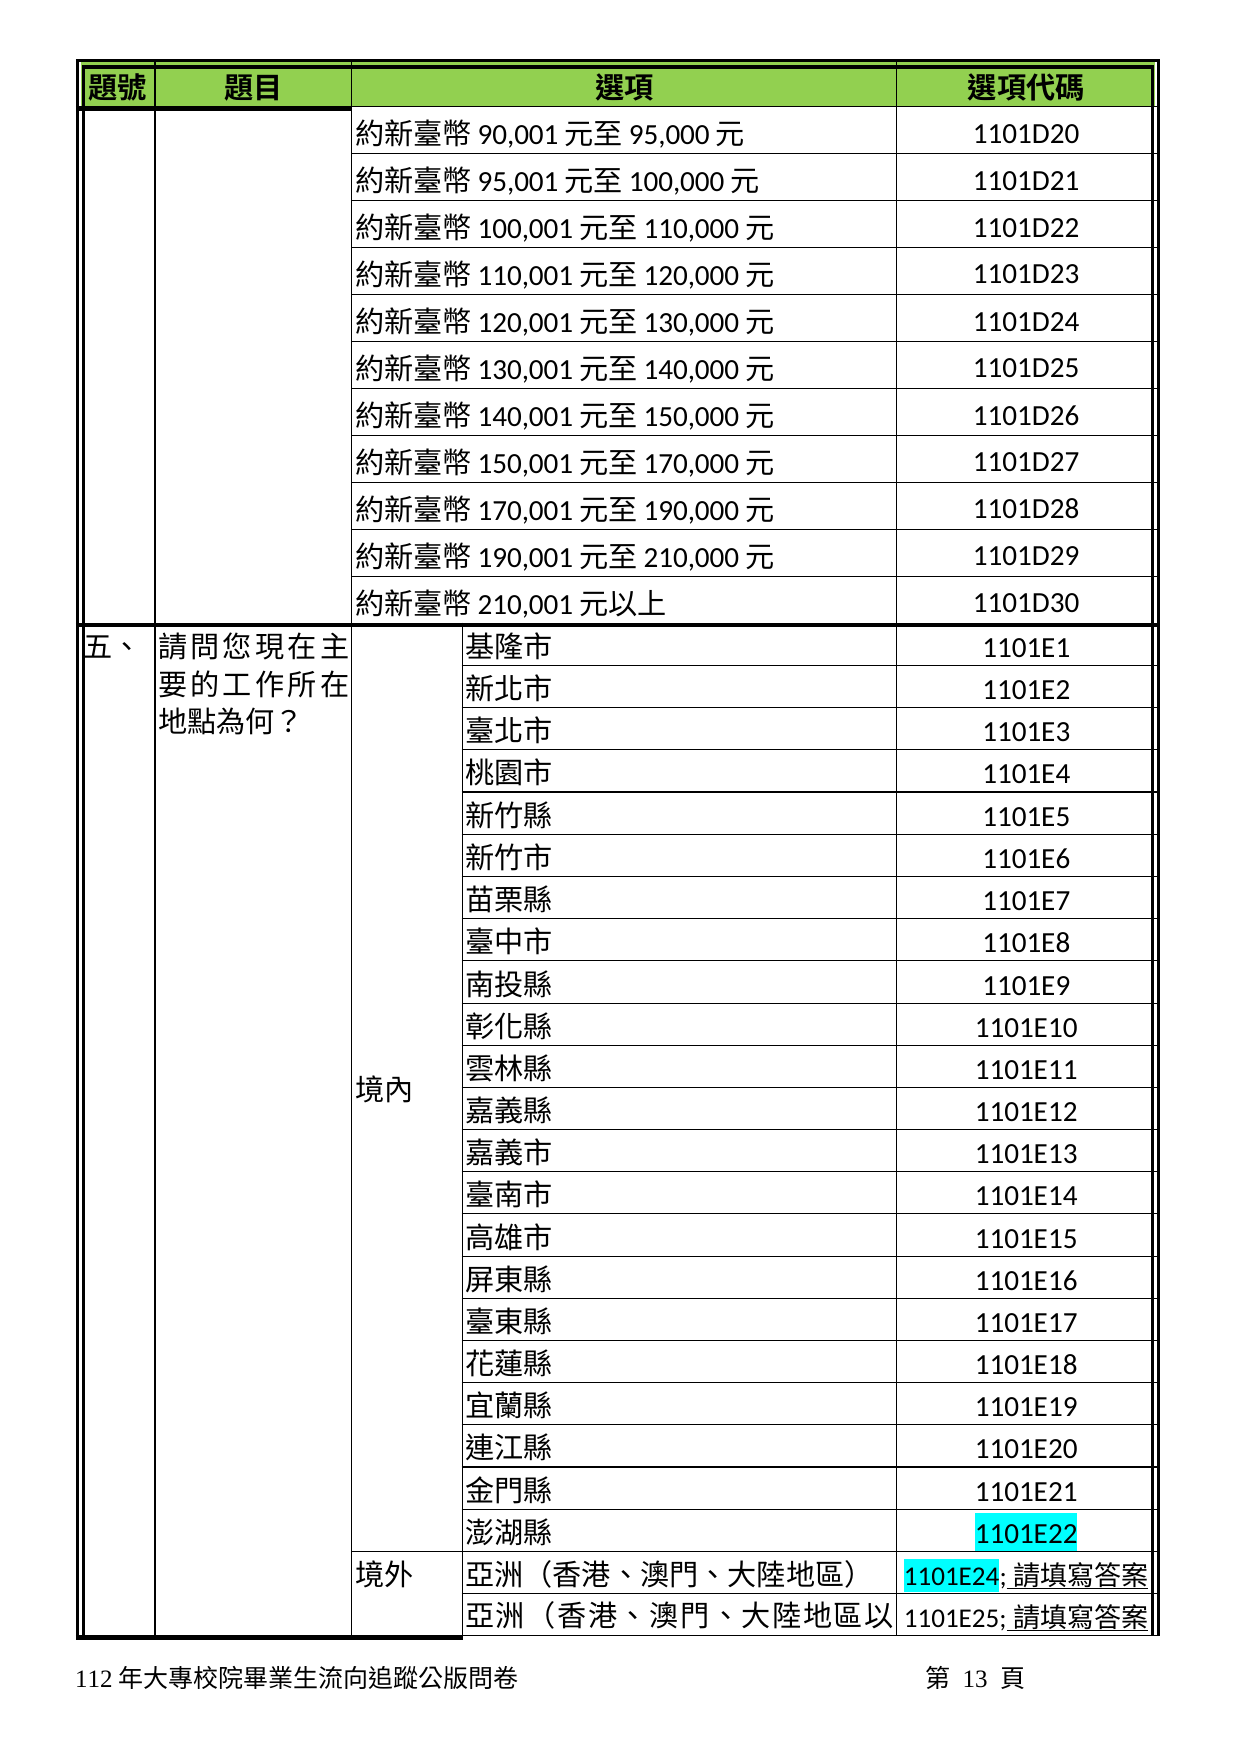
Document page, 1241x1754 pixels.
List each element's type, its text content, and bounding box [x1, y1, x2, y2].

table_cell 1101E19 [897, 1383, 1151, 1424]
table_cell 1101E7 [897, 877, 1151, 918]
table_cell 彰化縣 [463, 1004, 896, 1044]
table_cell 約新臺幣140,001元至150,000元 [352, 389, 896, 435]
table_cell 花蓮縣 [463, 1341, 896, 1382]
table_cell 境內 [352, 627, 462, 1551]
table_cell 約新臺幣210,001元以上 [352, 577, 896, 623]
table_cell 澎湖縣 [463, 1510, 896, 1551]
table_cell 連江縣 [463, 1425, 896, 1466]
table_cell [85, 111, 154, 623]
table_cell 約新臺幣95,001元至100,000元 [352, 154, 896, 200]
table_header 題目 [156, 69, 351, 106]
table_cell 1101D28 [897, 483, 1151, 529]
table_cell 1101E21 [897, 1468, 1151, 1509]
table_cell 1101E4 [897, 750, 1151, 791]
table_cell 1101E24; 請填寫答案 [897, 1552, 1151, 1593]
table_cell 請問您現在主要的工作所在地點為何？ [156, 627, 351, 1635]
table_cell 臺北市 [463, 708, 896, 749]
table_cell 約新臺幣100,001元至110,000元 [352, 201, 896, 247]
table_cell 1101D21 [897, 154, 1151, 200]
table_cell 約新臺幣170,001元至190,000元 [352, 483, 896, 529]
table_cell 1101E22 [897, 1510, 1151, 1551]
table_cell 1101D20 [897, 107, 1151, 153]
table_cell 五、 [85, 627, 154, 1635]
table_header 選項代碼 [897, 62, 1155, 106]
table_cell 亞洲（香港、澳門、大陸地區以 [463, 1594, 896, 1635]
table_cell 嘉義縣 [463, 1088, 896, 1129]
table_cell 1101E6 [897, 835, 1151, 876]
table_cell 臺中市 [463, 919, 896, 960]
table_cell 1101E15 [897, 1214, 1151, 1256]
table_cell 1101E11 [897, 1046, 1151, 1087]
table_cell 1101D30 [897, 577, 1151, 623]
table_cell 約新臺幣130,001元至140,000元 [352, 342, 896, 388]
table_cell 1101D24 [897, 295, 1151, 341]
table_cell 約新臺幣110,001元至120,000元 [352, 248, 896, 294]
table_cell 1101E8 [897, 919, 1151, 960]
table_cell 1101E5 [897, 793, 1151, 834]
table_cell 臺東縣 [463, 1299, 896, 1340]
table_header 選項 [352, 69, 896, 106]
table_cell 1101D26 [897, 389, 1151, 435]
table_cell 1101E17 [897, 1299, 1151, 1340]
table_cell 亞洲（香港、澳門、大陸地區） [463, 1552, 896, 1593]
table_cell 新北市 [463, 666, 896, 707]
table_cell 約新臺幣150,001元至170,000元 [352, 436, 896, 482]
table_cell 1101D23 [897, 248, 1151, 294]
table_cell 1101D25 [897, 342, 1151, 388]
table_cell 嘉義市 [463, 1130, 896, 1171]
table_cell 約新臺幣90,001元至95,000元 [352, 107, 896, 153]
table_cell 1101D27 [897, 436, 1151, 482]
table_cell 屏東縣 [463, 1257, 896, 1298]
table_cell 金門縣 [463, 1468, 896, 1509]
table_cell 新竹市 [463, 835, 896, 876]
table_cell 基隆市 [463, 627, 896, 665]
table_cell 新竹縣 [463, 793, 896, 834]
table_cell 1101E14 [897, 1172, 1151, 1213]
table_cell 1101E13 [897, 1130, 1151, 1171]
table_cell 境外 [352, 1552, 462, 1635]
table_cell 1101E25; 請填寫答案 [897, 1594, 1151, 1635]
table_cell 1101E12 [897, 1088, 1151, 1129]
table_cell 1101D22 [897, 201, 1151, 247]
table_header 題號 [81, 62, 154, 106]
table_cell 雲林縣 [463, 1046, 896, 1087]
table_cell 宜蘭縣 [463, 1383, 896, 1424]
table_cell 苗栗縣 [463, 877, 896, 918]
table_cell 1101E1 [897, 627, 1151, 665]
table_cell 1101E20 [897, 1425, 1151, 1466]
table_cell 1101E16 [897, 1257, 1151, 1298]
table_cell 南投縣 [463, 961, 896, 1002]
table_cell 1101E18 [897, 1341, 1151, 1382]
table_cell 約新臺幣190,001元至210,000元 [352, 530, 896, 576]
table_cell 臺南市 [463, 1172, 896, 1213]
table_cell 高雄市 [463, 1214, 896, 1256]
table_cell 1101E3 [897, 708, 1151, 749]
table_cell 桃園市 [463, 750, 896, 791]
table_cell [156, 111, 351, 623]
table_cell 1101E10 [897, 1004, 1151, 1044]
table_cell 1101D29 [897, 530, 1151, 576]
table_cell 1101E9 [897, 961, 1151, 1002]
table_cell 約新臺幣120,001元至130,000元 [352, 295, 896, 341]
table_cell 1101E2 [897, 666, 1151, 707]
